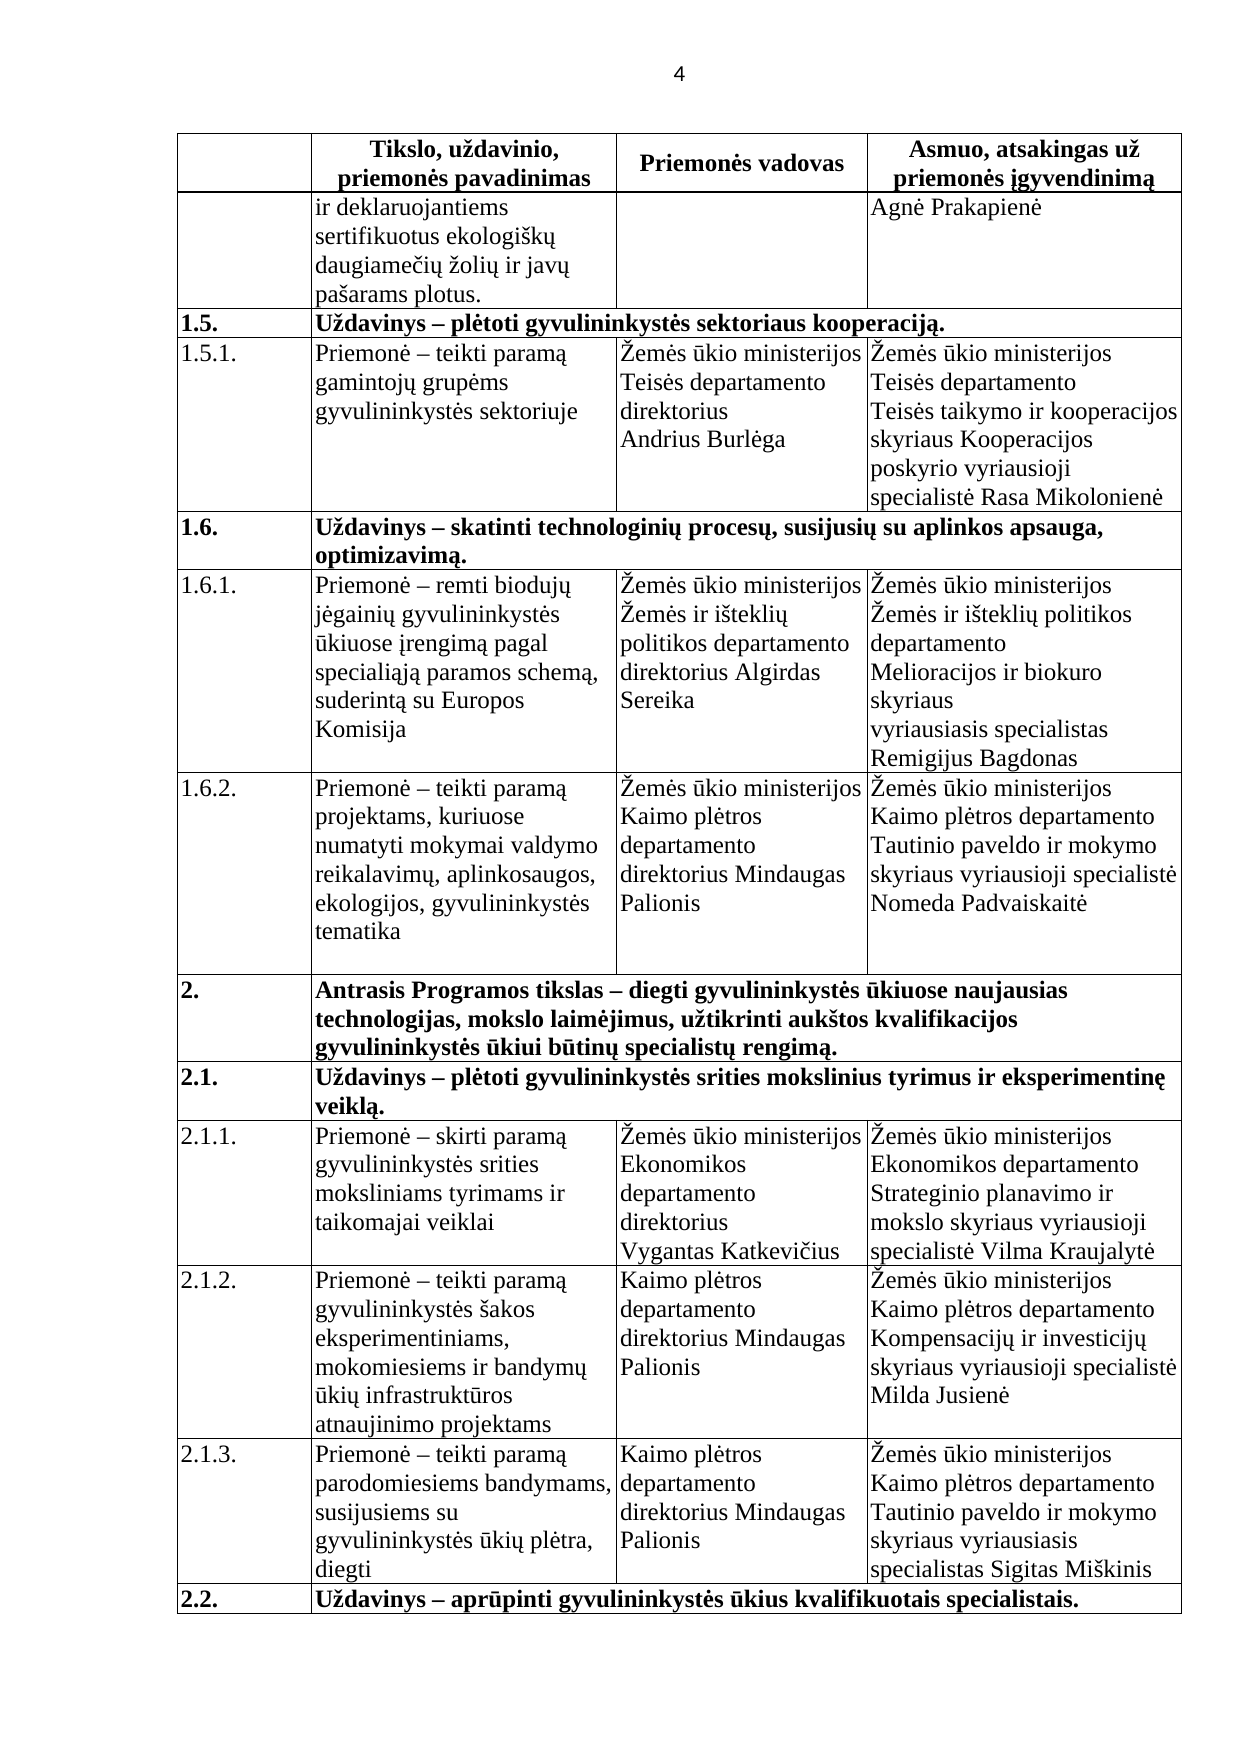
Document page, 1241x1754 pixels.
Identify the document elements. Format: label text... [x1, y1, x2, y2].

table_cell Agnė Prakapienė [868, 193, 1181, 307]
table_cell Žemės ūkio ministerijos Kaimo plėtros departamento Tautinio paveldo ir mokymo skyriaus vyriausioji specialistė Nomeda Padvaiskaitė [868, 773, 1181, 974]
table_cell Priemonė – teikti paramą gyvulininkystės šakos eksperimentiniams, mokomiesiems ir bandymų ūkių infrastruktūros atnaujinimo projektams [312, 1266, 616, 1438]
table_cell Antrasis Programos tikslas – diegti gyvulininkystės ūkiuose naujausias technologijas, mokslo laimėjimus, užtikrinti aukštos kvalifikacijos gyvulininkystės ūkiui būtinų specialistų rengimą. [312, 975, 1181, 1061]
table_cell Priemonė – teikti paramą projektams, kuriuose numatyti mokymai valdymo reikalavimų, aplinkosaugos, ekologijos, gyvulininkystės tematika [312, 773, 616, 974]
table_cell Uždavinys – aprūpinti gyvulininkystės ūkius kvalifikuotais specialistais. [312, 1584, 1181, 1613]
table_header Tikslo, uždavinio, priemonės pavadinimas [312, 134, 616, 191]
table_cell Žemės ūkio ministerijos Kaimo plėtros departamento Tautinio paveldo ir mokymo skyriaus vyriausiasis specialistas Sigitas Miškinis [868, 1439, 1181, 1583]
table_cell 2.1. [178, 1062, 311, 1120]
table_cell [178, 193, 311, 307]
table_cell 2.2. [178, 1584, 311, 1613]
table_cell Uždavinys – plėtoti gyvulininkystės sektoriaus kooperaciją. [312, 309, 1181, 337]
table_cell 1.6.2. [178, 773, 311, 974]
table_cell ir deklaruojantiems sertifikuotus ekologiškų daugiamečių žolių ir javų pašarams plotus. [312, 193, 616, 307]
table_cell Žemės ūkio ministerijos Teisės departamento direktorius Andrius Burlėga [617, 338, 867, 511]
table_cell Uždavinys – plėtoti gyvulininkystės srities mokslinius tyrimus ir eksperimentinę veiklą. [312, 1062, 1181, 1120]
table_cell Žemės ūkio ministerijos Kaimo plėtros departamento Kompensacijų ir investicijų skyriaus vyriausioji specialistė Milda Jusienė [868, 1266, 1181, 1438]
table_cell Žemės ūkio ministerijos Žemės ir išteklių politikos departamento Melioracijos ir biokuro skyriaus vyriausiasis specialistas Remigijus Bagdonas [868, 570, 1181, 772]
table_cell 2.1.3. [178, 1439, 311, 1583]
table_cell Uždavinys – skatinti technologinių procesų, susijusių su aplinkos apsauga, optimizavimą. [312, 512, 1181, 569]
table_header Priemonės vadovas [617, 134, 867, 191]
table_cell 2.1.1. [178, 1121, 311, 1264]
table_cell Žemės ūkio ministerijos Kaimo plėtros departamento direktorius Mindaugas Palionis [617, 773, 867, 974]
table_cell Priemonė – teikti paramą parodomiesiems bandymams, susijusiems su gyvulininkystės ūkių plėtra, diegti [312, 1439, 616, 1583]
table_cell 1.5.1. [178, 338, 311, 511]
table_cell Kaimo plėtros departamento direktorius Mindaugas Palionis [617, 1266, 867, 1438]
table_cell [617, 193, 867, 307]
table_header [178, 134, 311, 191]
table_cell 2. [178, 975, 311, 1061]
table_cell Priemonė – teikti paramą gamintojų grupėms gyvulininkystės sektoriuje [312, 338, 616, 511]
table_cell Žemės ūkio ministerijos Ekonomikos departamento Strateginio planavimo ir mokslo skyriaus vyriausioji specialistė Vilma Kraujalytė [868, 1121, 1181, 1264]
table_cell Žemės ūkio ministerijos Teisės departamento Teisės taikymo ir kooperacijos skyriaus Kooperacijos poskyrio vyriausioji specialistė Rasa Mikolonienė [868, 338, 1181, 511]
table_cell Žemės ūkio ministerijos Ekonomikos departamento direktorius Vygantas Katkevičius [617, 1121, 867, 1264]
table_header Asmuo, atsakingas už priemonės įgyvendinimą [868, 134, 1181, 191]
table_cell 2.1.2. [178, 1266, 311, 1438]
table_cell 1.5. [178, 309, 311, 337]
table_cell Žemės ūkio ministerijos Žemės ir išteklių politikos departamento direktorius Algirdas Sereika [617, 570, 867, 772]
table_cell Priemonė – skirti paramą gyvulininkystės srities moksliniams tyrimams ir taikomajai veiklai [312, 1121, 616, 1264]
table_cell 1.6.1. [178, 570, 311, 772]
table_cell Kaimo plėtros departamento direktorius Mindaugas Palionis [617, 1439, 867, 1583]
table_cell 1.6. [178, 512, 311, 569]
table_cell Priemonė – remti biodujų jėgainių gyvulininkystės ūkiuose įrengimą pagal specialiąją paramos schemą, suderintą su Europos Komisija [312, 570, 616, 772]
